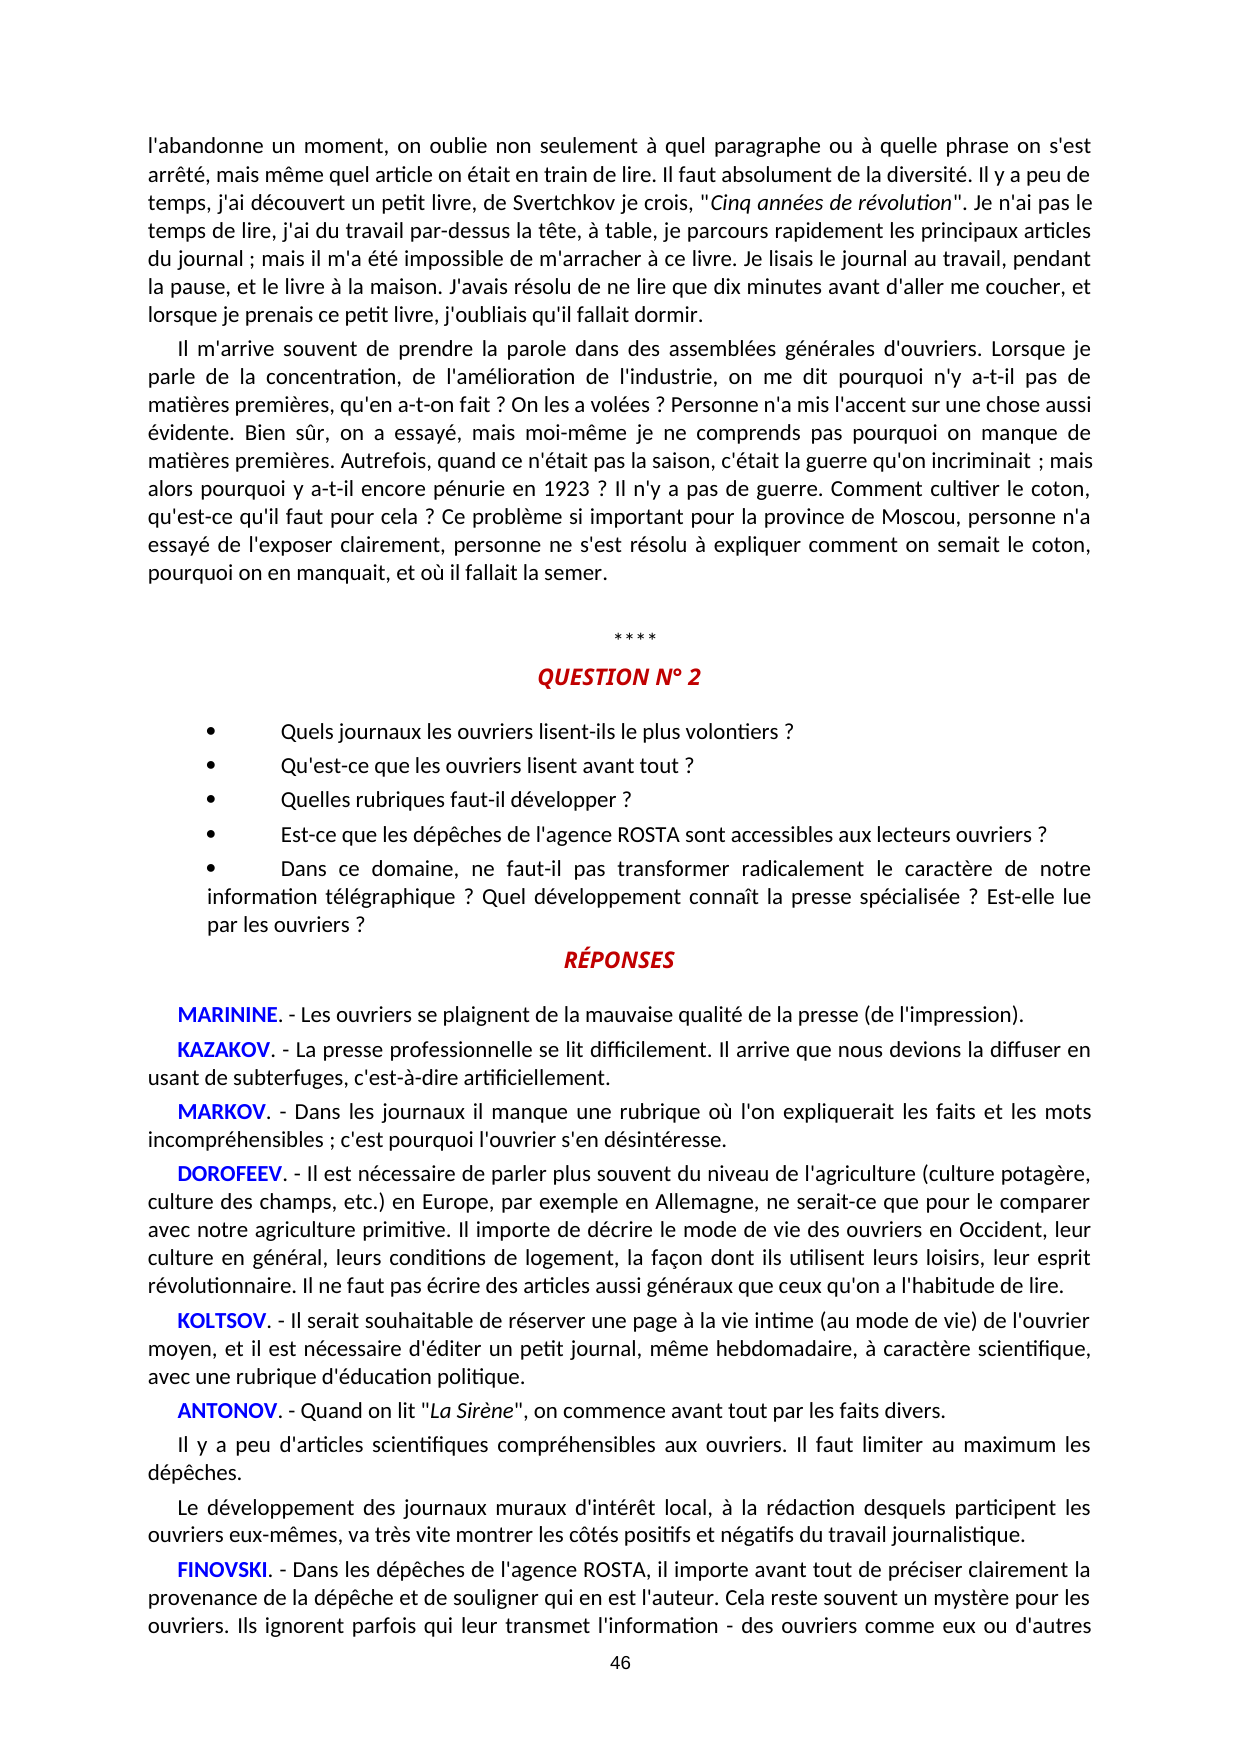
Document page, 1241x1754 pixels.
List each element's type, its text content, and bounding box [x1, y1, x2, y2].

text Le développement des journaux muraux d'intérêt local, à la rédaction desquels participent les ouvriers eux-mêmes, va très vite montrer les côtés positifs et négatifs du travail journalistique. [148, 1493, 1093, 1549]
text Il m'arrive souvent de prendre la parole dans des assemblées générales d'ouvriers. Lorsque je parle de la concentration, de l'amélioration de l'industrie, on me dit pourquoi n'y a-t-il pas de matières premières, qu'en a-t-on fait ? On les a volées ? Personne n'a mis l'accent sur une chose aussi évidente. Bien sûr, on a essayé, mais moi-même je ne comprends pas pourquoi on manque de matières premières. Autrefois, quand ce n'était pas la saison, c'était la guerre qu'on incriminait ; mais alors pourquoi y a-t-il encore pénurie en 1923 ? Il n'y a pas de guerre. Comment cultiver le coton, qu'est-ce qu'il faut pour cela ? Ce problème si important pour la province de Moscou, personne n'a essayé de l'exposer clairement, personne ne s'est résolu à expliquer comment on semait le coton, pourquoi on en manquait, et où il fallait la semer. [148, 334, 1093, 586]
text MARKOV. - Dans les journaux il manque une rubrique où l'on expliquerait les faits et les mots incompréhensibles ; c'est pourquoi l'ouvrier s'en désintéresse. [148, 1097, 1093, 1153]
text ANTONOV. - Quand on lit "La Sirène", on commence avant tout par les faits divers. [148, 1396, 1093, 1424]
text l'abandonne un moment, on oublie non seulement à quel paragraphe ou à quelle phrase on s'est arrêté, mais même quel article on était en train de lire. Il faut absolument de la diversité. Il y a peu de temps, j'ai découvert un petit livre, de Svertchkov je crois, "Cinq années de révolution". Je n'ai pas le temps de lire, j'ai du travail par-dessus la tête, à table, je parcours rapidement les principaux articles du journal ; mais il m'a été impossible de m'arracher à ce livre. Je lisais le journal au travail, pendant la pause, et le livre à la maison. J'avais résolu de ne lire que dix minutes avant d'aller me coucher, et lorsque je prenais ce petit livre, j'oubliais qu'il fallait dormir. [148, 132, 1093, 328]
text MARININE. - Les ouvriers se plaignent de la mauvaise qualité de la presse (de l'impression). [148, 1001, 1093, 1028]
subtitle QUESTION N° 2 [148, 661, 1093, 692]
list Dans ce domaine, ne faut-il pas transformer radicalement le caractère de notre information télégraphique ? Quel développement connaît la presse spécialisée ? Est-elle lue par les ouvriers ? [207, 854, 1093, 938]
text DOROFEEV. - Il est nécessaire de parler plus souvent du niveau de l'agriculture (culture potagère, culture des champs, etc.) en Europe, par exemple en Allemagne, ne serait-ce que pour le comparer avec notre agriculture primitive. Il importe de décrire le mode de vie des ouvriers en Occident, leur culture en général, leurs conditions de logement, la façon dont ils utilisent leurs loisirs, leur esprit révolutionnaire. Il ne faut pas écrire des articles aussi généraux que ceux qu'on a l'habitude de lire. [148, 1159, 1093, 1299]
list Qu'est-ce que les ouvriers lisent avant tout ? [207, 751, 1093, 779]
text KOLTSOV. - Il serait souhaitable de réserver une page à la vie intime (au mode de vie) de l'ouvrier moyen, et il est nécessaire d'éditer un petit journal, même hebdomadaire, à caractère scientifique, avec une rubrique d'éducation politique. [148, 1306, 1093, 1390]
subtitle RÉPONSES [148, 944, 1093, 976]
text KAZAKOV. - La presse professionnelle se lit difficilement. Il arrive que nous devions la diffuser en usant de subterfuges, c'est-à-dire artificiellement. [148, 1035, 1093, 1091]
text Il y a peu d'articles scientifiques compréhensibles aux ouvriers. Il faut limiter au maximum les dépêches. [148, 1430, 1093, 1486]
list Est-ce que les dépêches de l'agence ROSTA sont accessibles aux lecteurs ouvriers ? [207, 820, 1093, 848]
list Quelles rubriques faut-il développer ? [207, 786, 1093, 814]
list Quels journaux les ouvriers lisent-ils le plus volontiers ? [207, 717, 1093, 745]
text **** [148, 627, 1093, 655]
text FINOVSKI. - Dans les dépêches de l'agence ROSTA, il importe avant tout de préciser clairement la provenance de la dépêche et de souligner qui en est l'auteur. Cela reste souvent un mystère pour les ouvriers. Ils ignorent parfois qui leur transmet l'information - des ouvriers comme eux ou d'autres [148, 1555, 1093, 1639]
